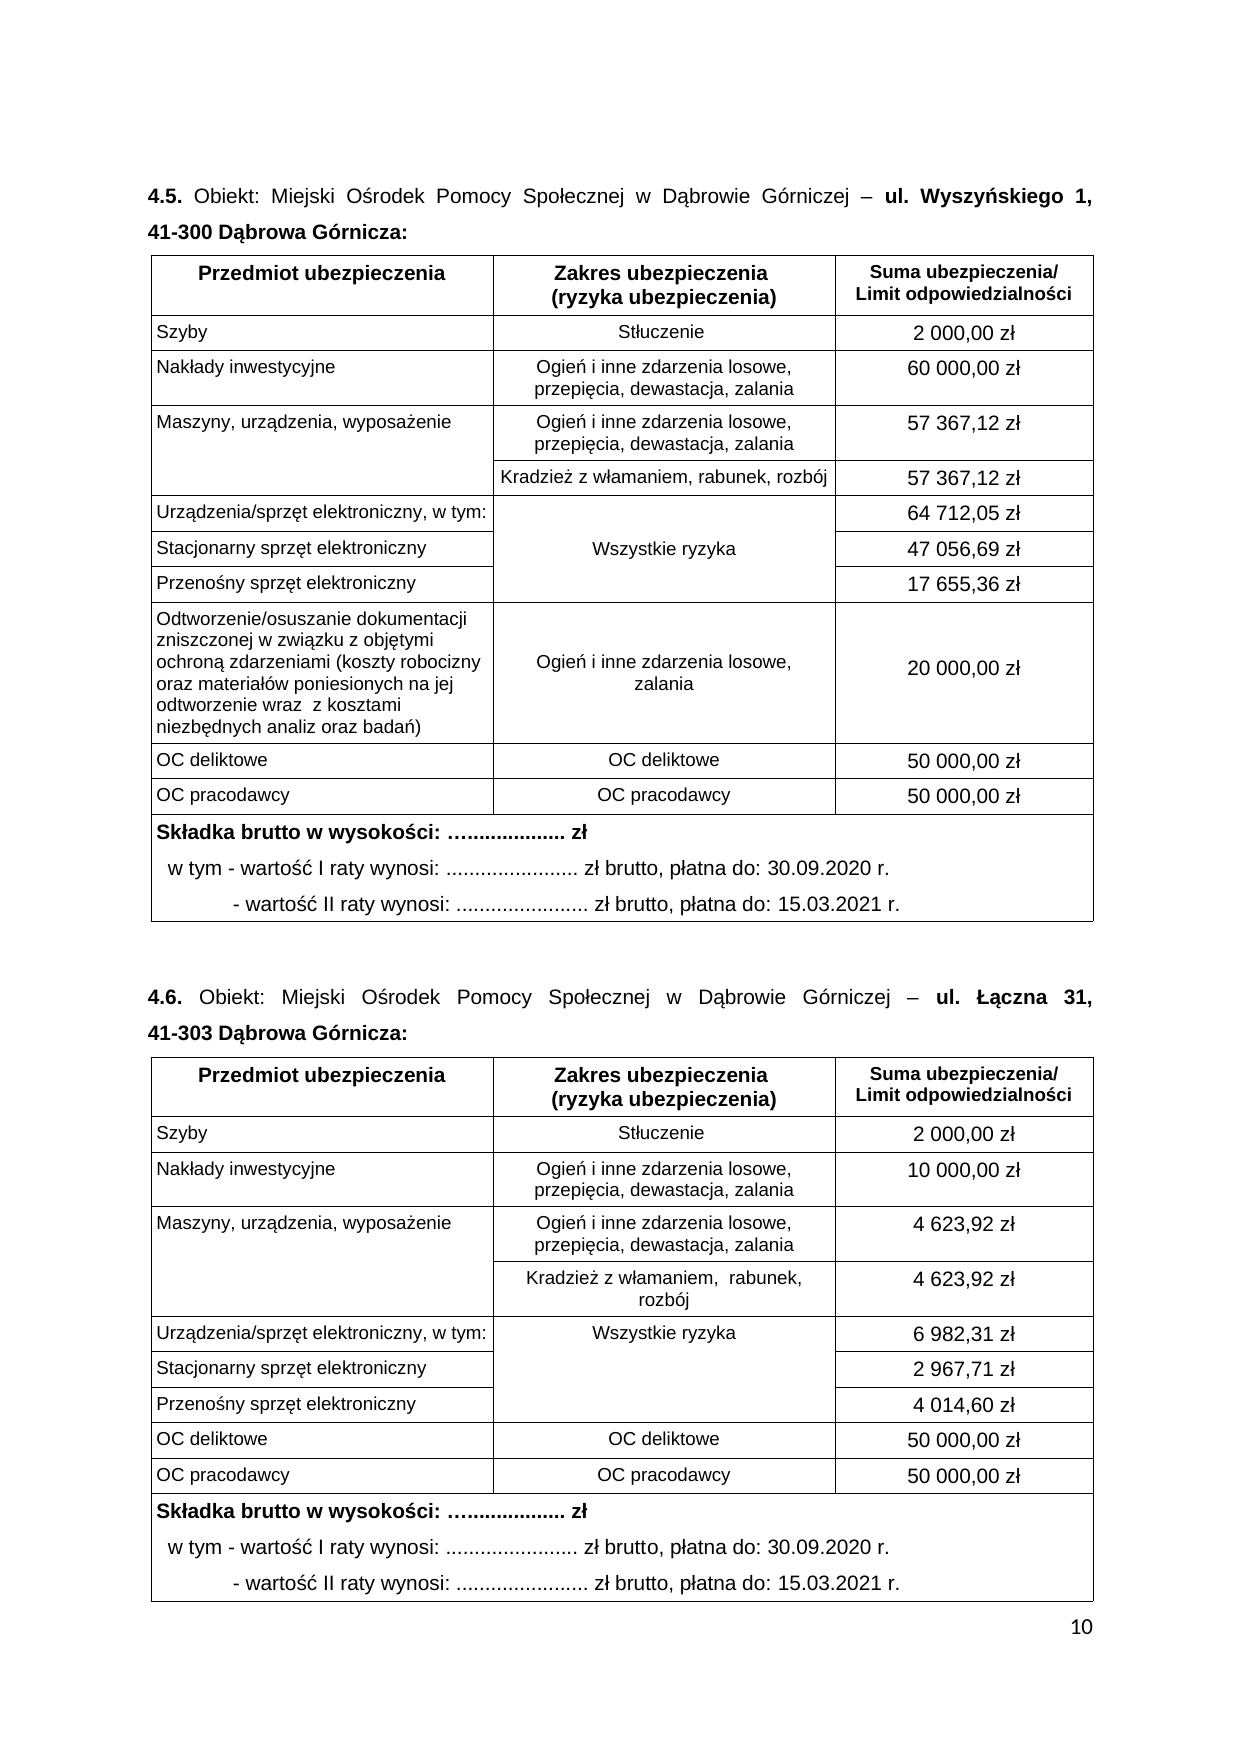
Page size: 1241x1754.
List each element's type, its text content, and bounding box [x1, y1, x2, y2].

table_cell OC pracodawcy [152, 1459, 493, 1493]
table_cell 60 000,00 zł [836, 351, 1093, 405]
table_header Zakres ubezpieczenia (ryzyka ubezpieczenia) [494, 256, 835, 315]
table_cell 4 623,92 zł [836, 1262, 1093, 1316]
table_cell Szyby [152, 1117, 493, 1152]
table_cell Stacjonarny sprzęt elektroniczny [152, 1352, 493, 1387]
table_cell 2 000,00 zł [836, 1117, 1093, 1152]
table_header Suma ubezpieczenia/ Limit odpowiedzialności [836, 256, 1093, 315]
table_cell Stłuczenie [494, 316, 835, 350]
table_header Suma ubezpieczenia/ Limit odpowiedzialności [836, 1058, 1093, 1116]
table_header Przedmiot ubezpieczenia [152, 1058, 493, 1116]
table_cell 64 712,05 zł [836, 496, 1093, 531]
table_cell 50 000,00 zł [836, 1423, 1093, 1458]
table_cell 50 000,00 zł [836, 1459, 1093, 1493]
table_cell Kradzież z włamaniem, rabunek, rozbój [494, 1262, 835, 1316]
table_cell Urządzenia/sprzęt elektroniczny, w tym: [152, 496, 493, 531]
table_cell 47 056,69 zł [836, 532, 1093, 566]
table_cell OC pracodawcy [494, 1459, 835, 1493]
table_cell Urządzenia/sprzęt elektroniczny, w tym: [152, 1317, 493, 1351]
table_cell 17 655,36 zł [836, 567, 1093, 602]
table_cell OC deliktowe [152, 1423, 493, 1458]
table_cell Ogień i inne zdarzenia losowe, przepięcia, dewastacja, zalania [494, 1153, 835, 1206]
table_cell OC pracodawcy [152, 779, 493, 814]
text 4.5. Obiekt: Miejski Ośrodek Pomocy Społecznej w Dąbrowie Górniczej – ul. Wyszyńskiego 1, 41-300 Dąbrowa Górnicza: [148, 183, 1093, 243]
table_cell Ogień i inne zdarzenia losowe, przepięcia, dewastacja, zalania [494, 1207, 835, 1261]
table_cell Szyby [152, 316, 493, 350]
table_cell Nakłady inwestycyjne [152, 351, 493, 405]
table_cell 2 967,71 zł [836, 1352, 1093, 1387]
text 4.6. Obiekt: Miejski Ośrodek Pomocy Społecznej w Dąbrowie Górniczej – ul. Łączna 31, 41-303 Dąbrowa Górnicza: [148, 985, 1093, 1045]
table_cell Ogień i inne zdarzenia losowe, zalania [494, 603, 835, 743]
table_cell Ogień i inne zdarzenia losowe, przepięcia, dewastacja, zalania [494, 351, 835, 405]
table_cell Kradzież z włamaniem, rabunek, rozbój [494, 461, 835, 495]
table_cell 4 623,92 zł [836, 1207, 1093, 1261]
table_cell 50 000,00 zł [836, 744, 1093, 778]
table_cell Składka brutto w wysokości: …................. zł w tym - wartość I raty wynosi: ....................... zł brutto, płatna do: 30.09.2020 r. - wartość II raty wynosi: ....................... zł brutto, płatna do: 15.03.2021 r. [152, 815, 1093, 921]
table_cell Odtworzenie/osuszanie dokumentacji zniszczonej w związku z objętymi ochroną zdarzeniami (koszty robocizny oraz materiałów poniesionych na jej odtworzenie wraz z kosztami niezbędnych analiz oraz badań) [152, 603, 493, 743]
table_cell OC deliktowe [152, 744, 493, 778]
table_cell 57 367,12 zł [836, 406, 1093, 460]
table_cell Składka brutto w wysokości: …................. zł w tym - wartość I raty wynosi: ....................... zł brutto, płatna do: 30.09.2020 r. - wartość II raty wynosi: ....................... zł brutto, płatna do: 15.03.2021 r. [152, 1494, 1093, 1601]
table_cell 20 000,00 zł [836, 603, 1093, 743]
table_cell Ogień i inne zdarzenia losowe, przepięcia, dewastacja, zalania [494, 406, 835, 460]
table_cell Przenośny sprzęt elektroniczny [152, 567, 493, 602]
table_header Zakres ubezpieczenia (ryzyka ubezpieczenia) [494, 1058, 835, 1116]
table_cell Stacjonarny sprzęt elektroniczny [152, 532, 493, 566]
table_cell Maszyny, urządzenia, wyposażenie [152, 1207, 493, 1316]
table_cell 4 014,60 zł [836, 1388, 1093, 1422]
table_cell 57 367,12 zł [836, 461, 1093, 495]
table_cell 50 000,00 zł [836, 779, 1093, 814]
table_cell OC deliktowe [494, 744, 835, 778]
table_cell OC deliktowe [494, 1423, 835, 1458]
table_cell Wszystkie ryzyka [494, 1317, 835, 1422]
table_cell 2 000,00 zł [836, 316, 1093, 350]
table_header Przedmiot ubezpieczenia [152, 256, 493, 315]
table_cell Stłuczenie [494, 1117, 835, 1152]
table_cell Nakłady inwestycyjne [152, 1153, 493, 1206]
table_cell OC pracodawcy [494, 779, 835, 814]
table_cell Maszyny, urządzenia, wyposażenie [152, 406, 493, 495]
table_cell Wszystkie ryzyka [494, 496, 835, 602]
table_cell 6 982,31 zł [836, 1317, 1093, 1351]
table_cell 10 000,00 zł [836, 1153, 1093, 1206]
table_cell Przenośny sprzęt elektroniczny [152, 1388, 493, 1422]
